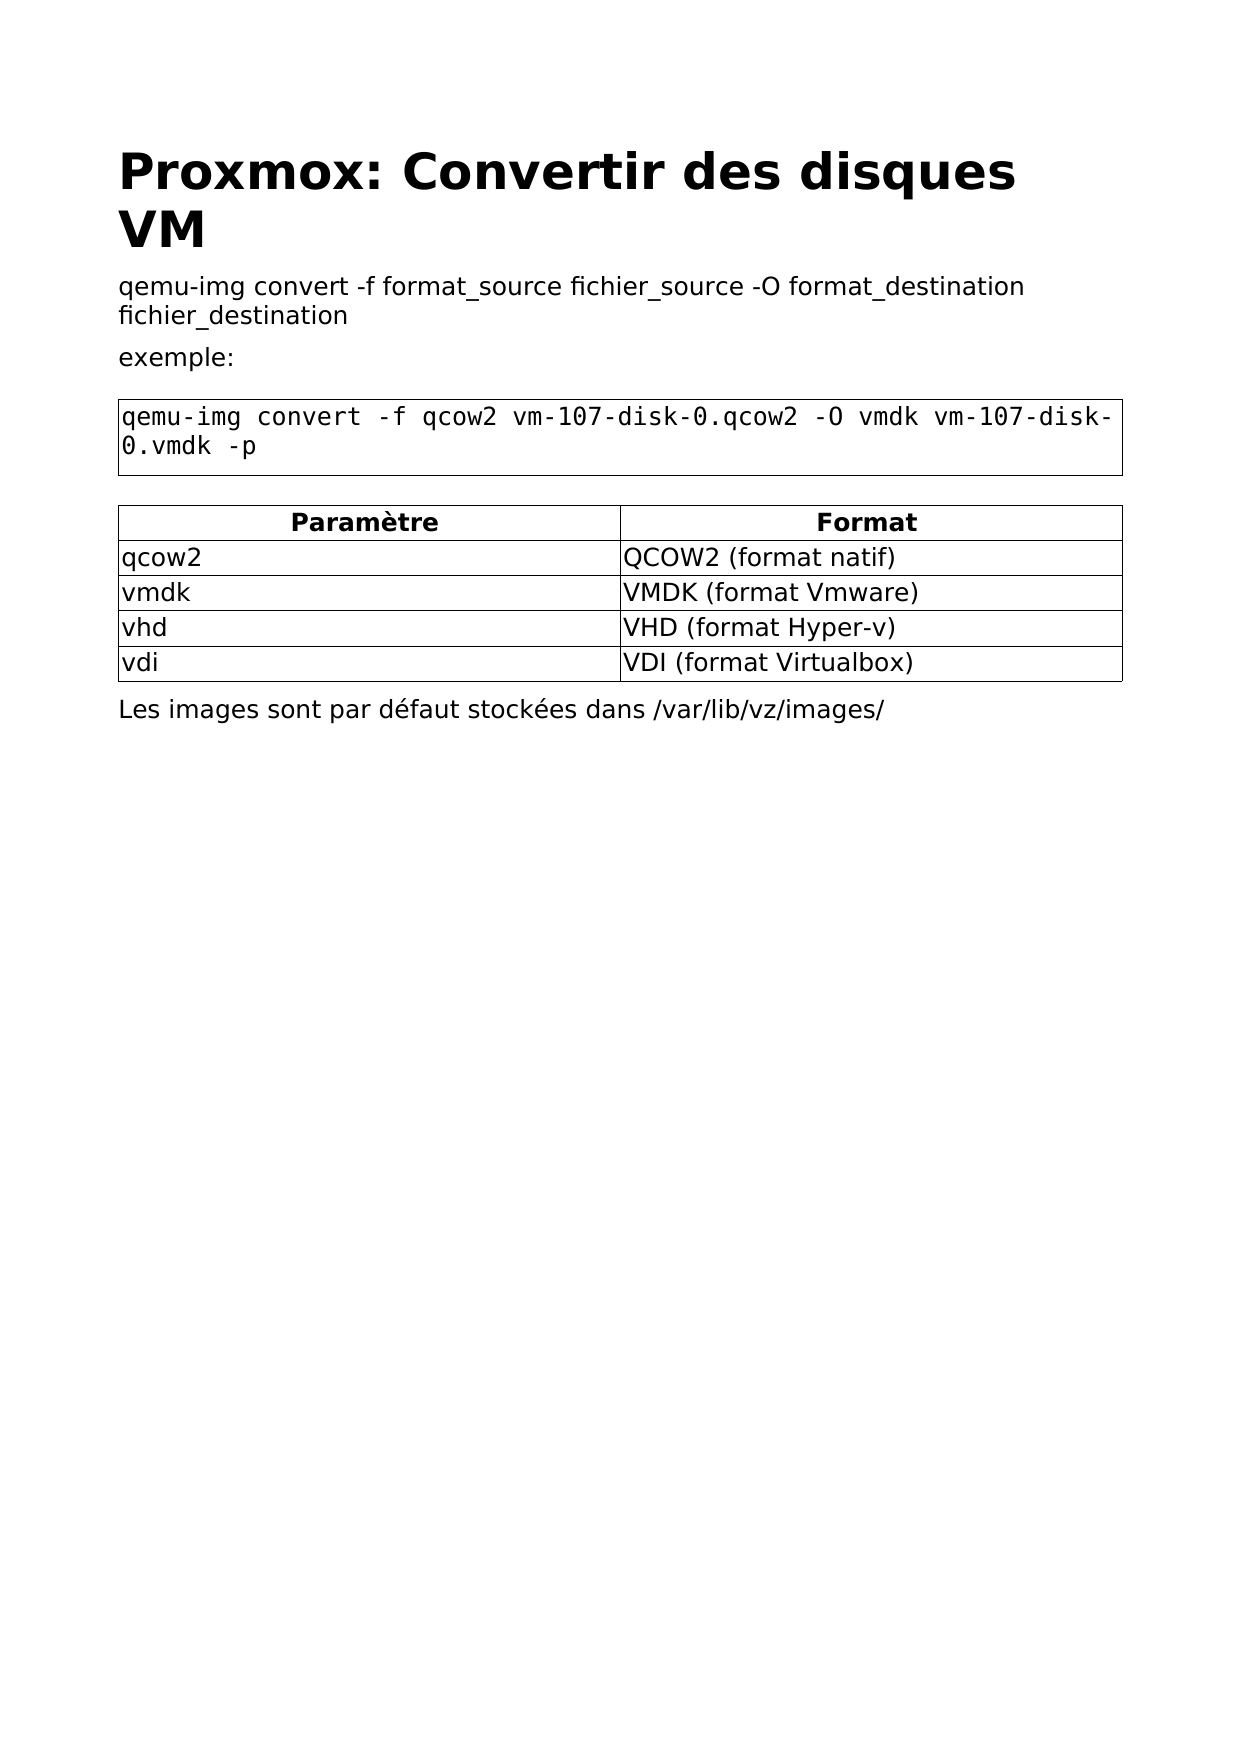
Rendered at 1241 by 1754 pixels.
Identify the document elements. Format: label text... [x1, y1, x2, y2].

table_header qemu-img convert -f qcow2 vm-107-disk-0.qcow2 -O vmdk vm-107-disk-0.vmdk -p [119, 400, 1122, 475]
table_cell vhd [119, 611, 620, 646]
table_cell VHD (format Hyper-v) [621, 611, 1122, 646]
table_cell QCOW2 (format natif) [621, 541, 1122, 575]
table_cell VMDK (format Vmware) [621, 576, 1122, 610]
text Les images sont par défaut stockées dans /var/lib/vz/images/ [118, 696, 1122, 725]
table_cell qcow2 [119, 541, 620, 575]
table_cell vdi [119, 647, 620, 681]
text exemple: [118, 343, 1122, 372]
subtitle Proxmox: Convertir des disques VM [118, 143, 1122, 259]
text qemu-img convert -f format_source fichier_source -O format_destination fichier_destination [118, 272, 1122, 330]
table_header Format [621, 506, 1122, 540]
table_header Paramètre [119, 506, 620, 540]
table_cell VDI (format Virtualbox) [621, 647, 1122, 681]
table_cell vmdk [119, 576, 620, 610]
